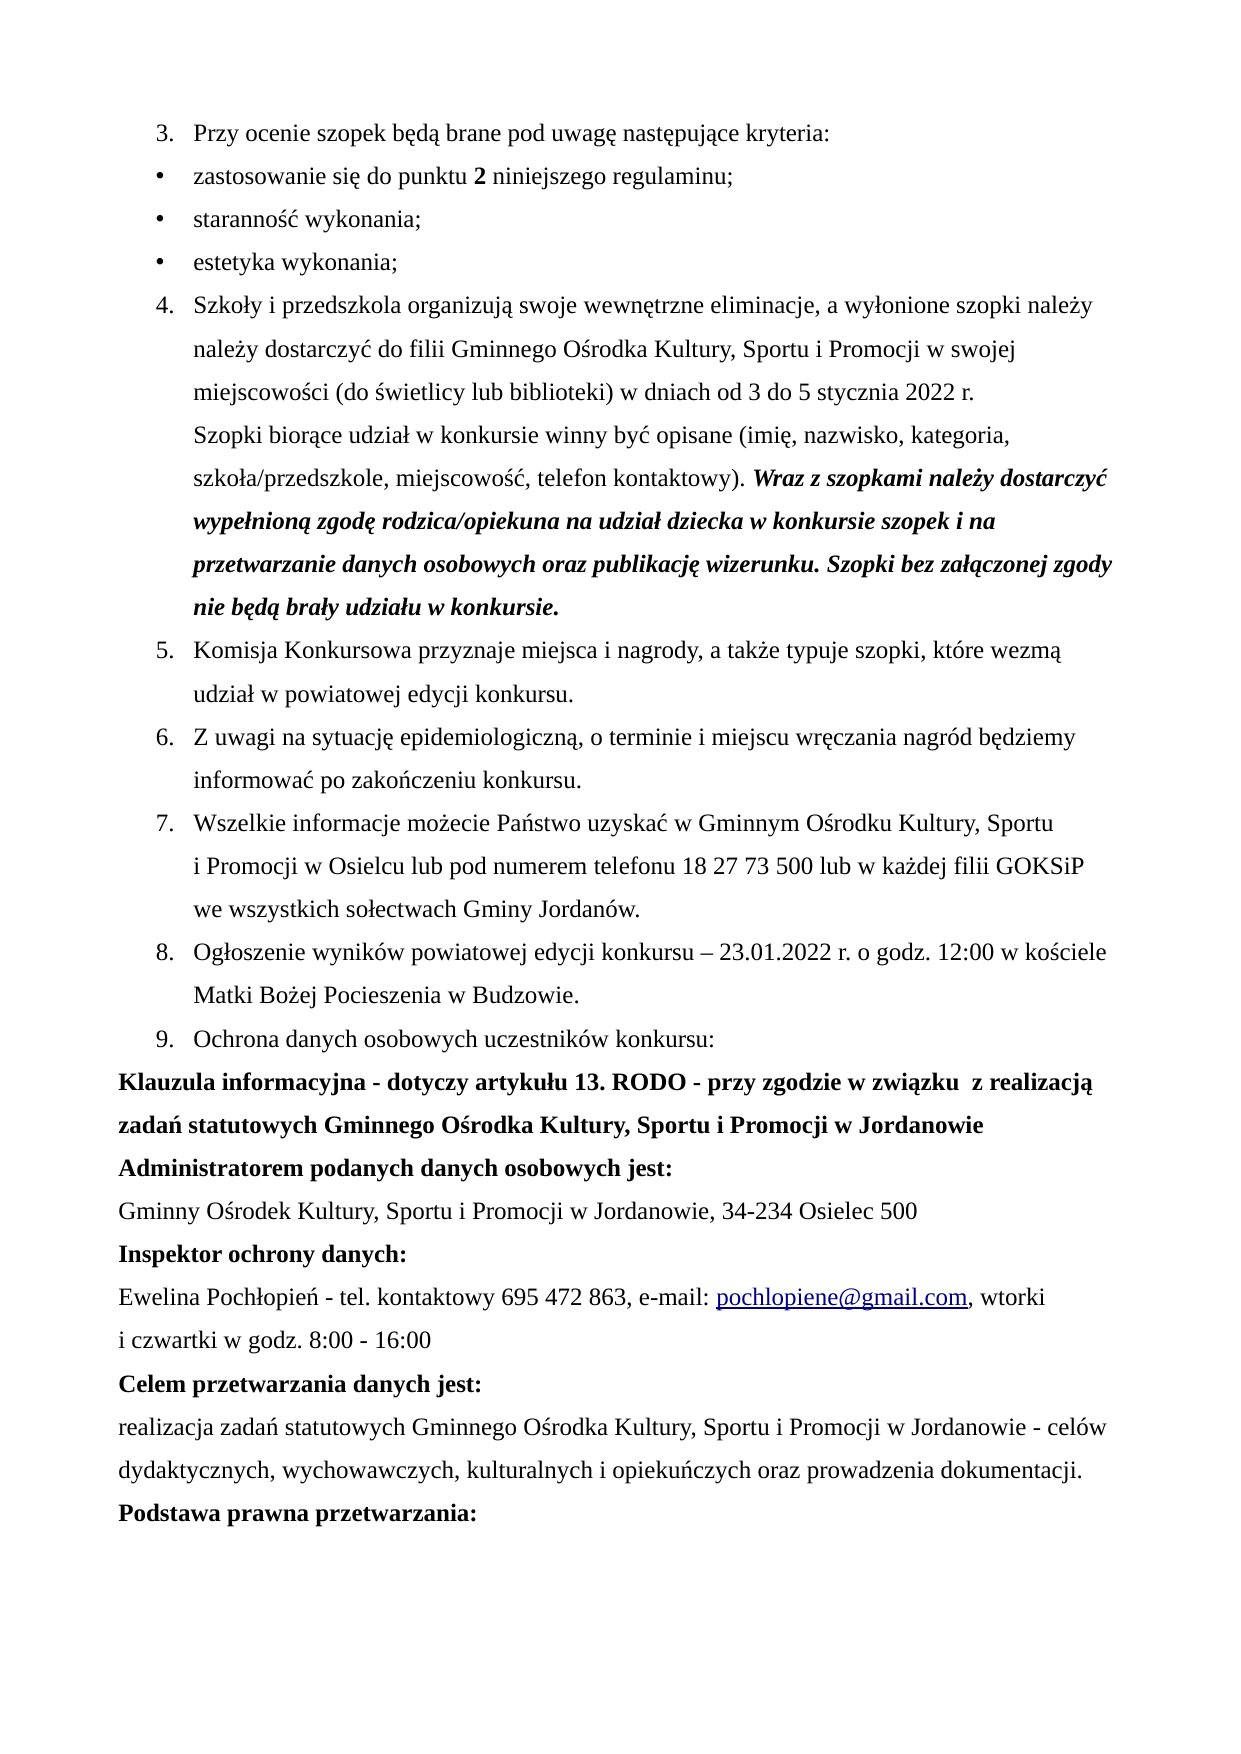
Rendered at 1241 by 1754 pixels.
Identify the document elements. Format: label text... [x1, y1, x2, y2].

list Szkoły i przedszkola organizują swoje wewnętrzne eliminacje, a wyłonione szopki należy należy dostarczyć do filii Gminnego Ośrodka Kultury, Sportu i Promocji w swojej miejscowości (do świetlicy lub biblioteki) w dniach od 3 do 5 stycznia 2022 r. Szopki biorące udział w konkursie winny być opisane (imię, nazwisko, kategoria, szkoła/przedszkole, miejscowość, telefon kontaktowy). Wraz z szopkami należy dostarczyć wypełnioną zgodę rodzica/opiekuna na udział dziecka w konkursie szopek i na przetwarzanie danych osobowych oraz publikację wizerunku. Szopki bez załączonej zgody nie będą brały udziału w konkursie. [156, 291, 1122, 621]
list Klauzula informacyjna - dotyczy artykułu 13. RODO - przy zgodzie w związku z realizacją zadań statutowych Gminnego Ośrodka Kultury, Sportu i Promocji w Jordanowie [118, 1067, 1122, 1139]
text Ewelina Pochłopień - tel. kontaktowy 695 472 863, e-mail: pochlopiene@gmail.com, wtorki i czwartki w godz. 8:00 - 16:00 [118, 1282, 1122, 1354]
list Wszelkie informacje możecie Państwo uzyskać w Gminnym Ośrodku Kultury, Sportu i Promocji w Osielcu lub pod numerem telefonu 18 27 73 500 lub w każdej filii GOKSiP we wszystkich sołectwach Gminy Jordanów. [156, 808, 1122, 923]
list Komisja Konkursowa przyznaje miejsca i nagrody, a także typuje szopki, które wezmą udział w powiatowej edycji konkursu. [156, 636, 1122, 707]
text Inspektor ochrony danych: [118, 1239, 1122, 1268]
text Gminny Ośrodek Kultury, Sportu i Promocji w Jordanowie, 34-234 Osielec 500 [118, 1196, 1122, 1225]
list staranność wykonania; [156, 204, 1122, 233]
list zastosowanie się do punktu 2 niniejszego regulaminu; [156, 161, 1122, 190]
list Przy ocenie szopek będą brane pod uwagę następujące kryteria: [156, 118, 1122, 147]
list estetyka wykonania; [156, 247, 1122, 276]
list Z uwagi na sytuację epidemiologiczną, o terminie i miejscu wręczania nagród będziemy informować po zakończeniu konkursu. [156, 722, 1122, 794]
text Celem przetwarzania danych jest: [118, 1369, 1122, 1397]
text Administratorem podanych danych osobowych jest: [118, 1153, 1122, 1182]
list Ogłoszenie wyników powiatowej edycji konkursu – 23.01.2022 r. o godz. 12:00 w kościele Matki Bożej Pocieszenia w Budzowie. [156, 937, 1122, 1009]
text realizacja zadań statutowych Gminnego Ośrodka Kultury, Sportu i Promocji w Jordanowie - celów dydaktycznych, wychowawczych, kulturalnych i opiekuńczych oraz prowadzenia dokumentacji. [118, 1412, 1122, 1484]
list Ochrona danych osobowych uczestników konkursu: [156, 1024, 1122, 1052]
text Podstawa prawna przetwarzania: [118, 1498, 1122, 1527]
